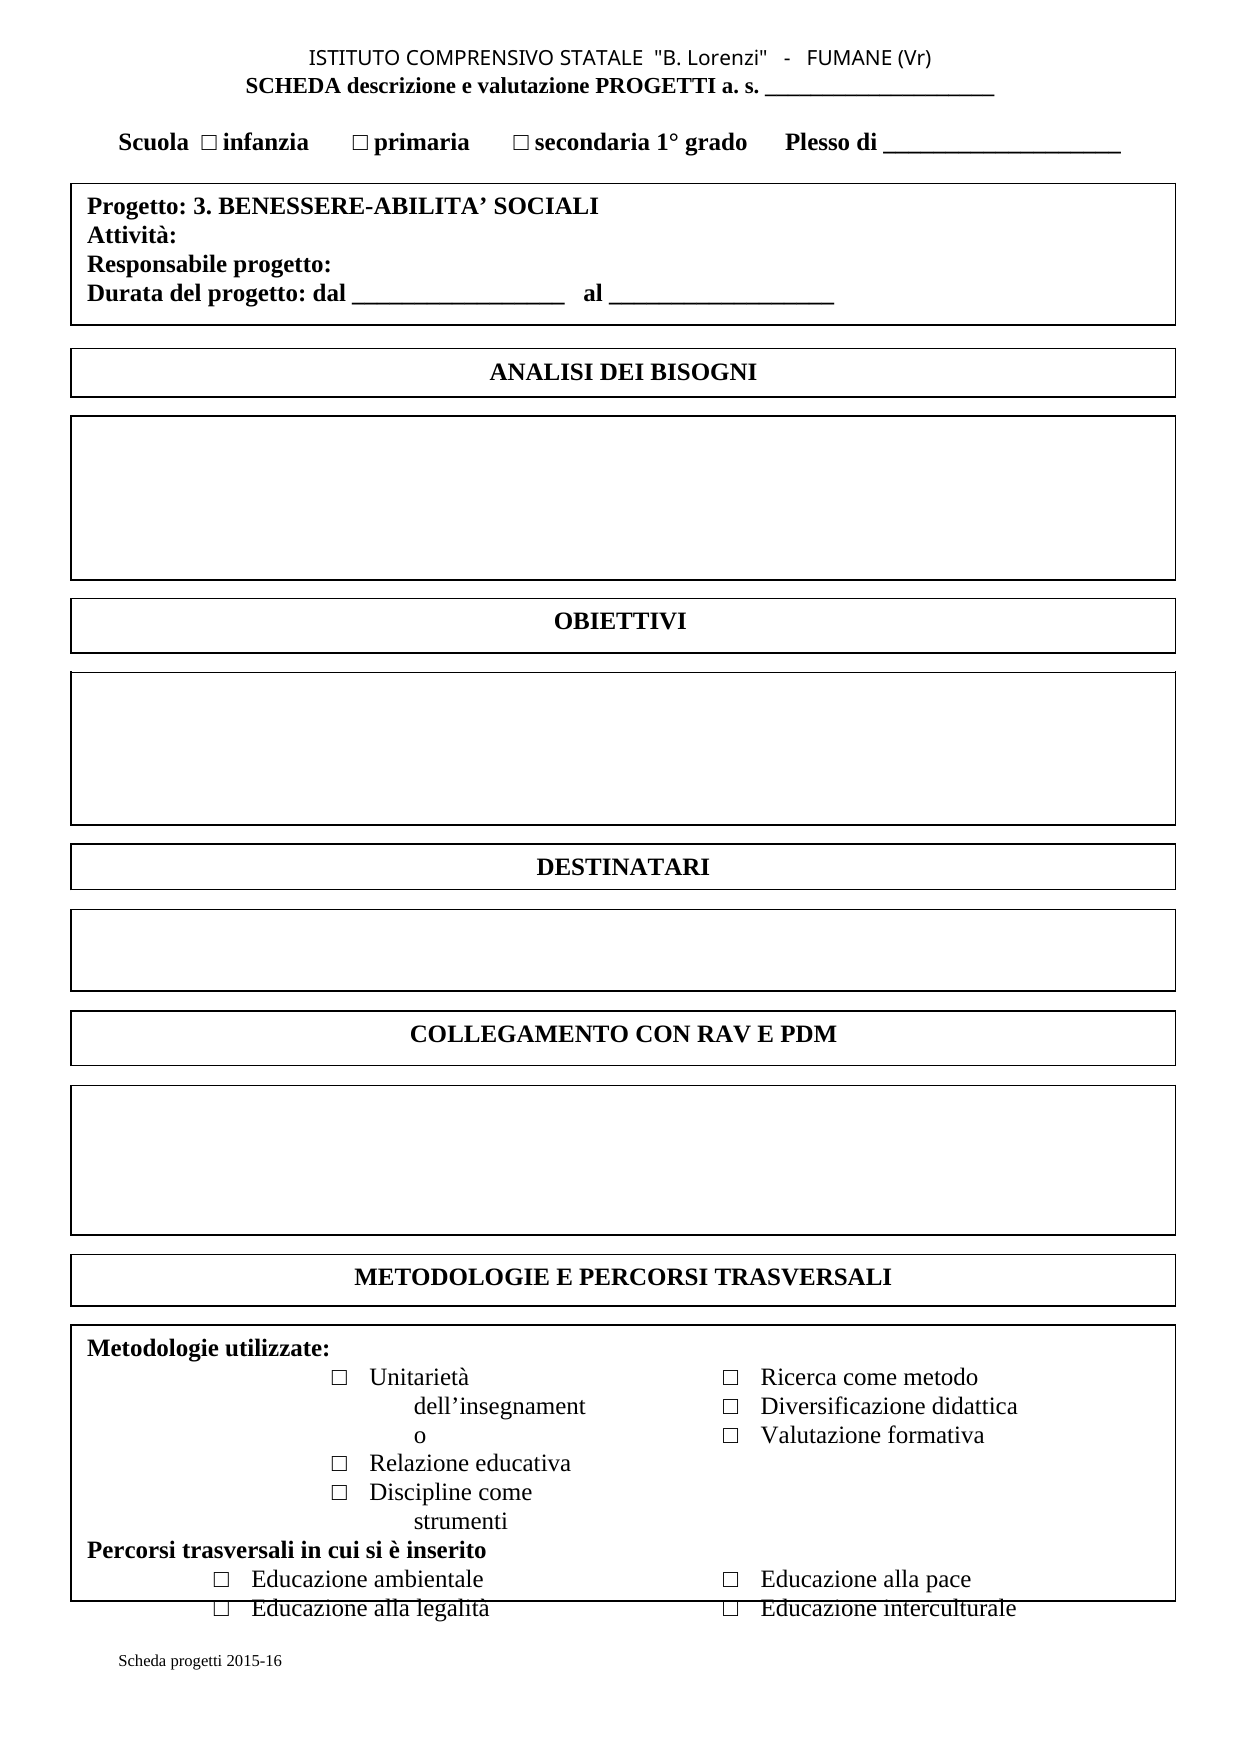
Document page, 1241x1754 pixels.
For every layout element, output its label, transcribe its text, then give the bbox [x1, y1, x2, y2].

text OBIETTIVI [87, 606, 1160, 635]
table_header Educazione alla pace Educazione interculturale Educazione alla salute [596, 1564, 1105, 1600]
text ANALISI DEI BISOGNI [87, 357, 1160, 386]
text Progetto: 3. BENESSERE-ABILITA’ SOCIALI [87, 191, 1160, 220]
text METODOLOGIE E PERCORSI TRASVERSALI [87, 1262, 1160, 1291]
table_header Ricerca come metodo Diversificazione didattica Valutazione formativa [596, 1362, 1061, 1535]
text Durata del progetto: dal _________________ al __________________ [87, 278, 1160, 306]
text DESTINATARI [87, 852, 1160, 881]
text COLLEGAMENTO CON RAV E PDM [87, 1019, 1160, 1048]
table_header Educazione ambientale Educazione alla legalità Educazione alla sicurezza Educazione alla lettura [87, 1564, 596, 1600]
text Metodologie utilizzate: [87, 1333, 1160, 1362]
subtitle Percorsi trasversali in cui si è inserito [87, 1535, 1160, 1564]
text Attività: [87, 220, 1160, 249]
text Responsabile progetto: [87, 249, 1160, 278]
table_header Unitarietà dell’insegnamento Relazione educativa Discipline come strumenti [80, 1362, 596, 1535]
